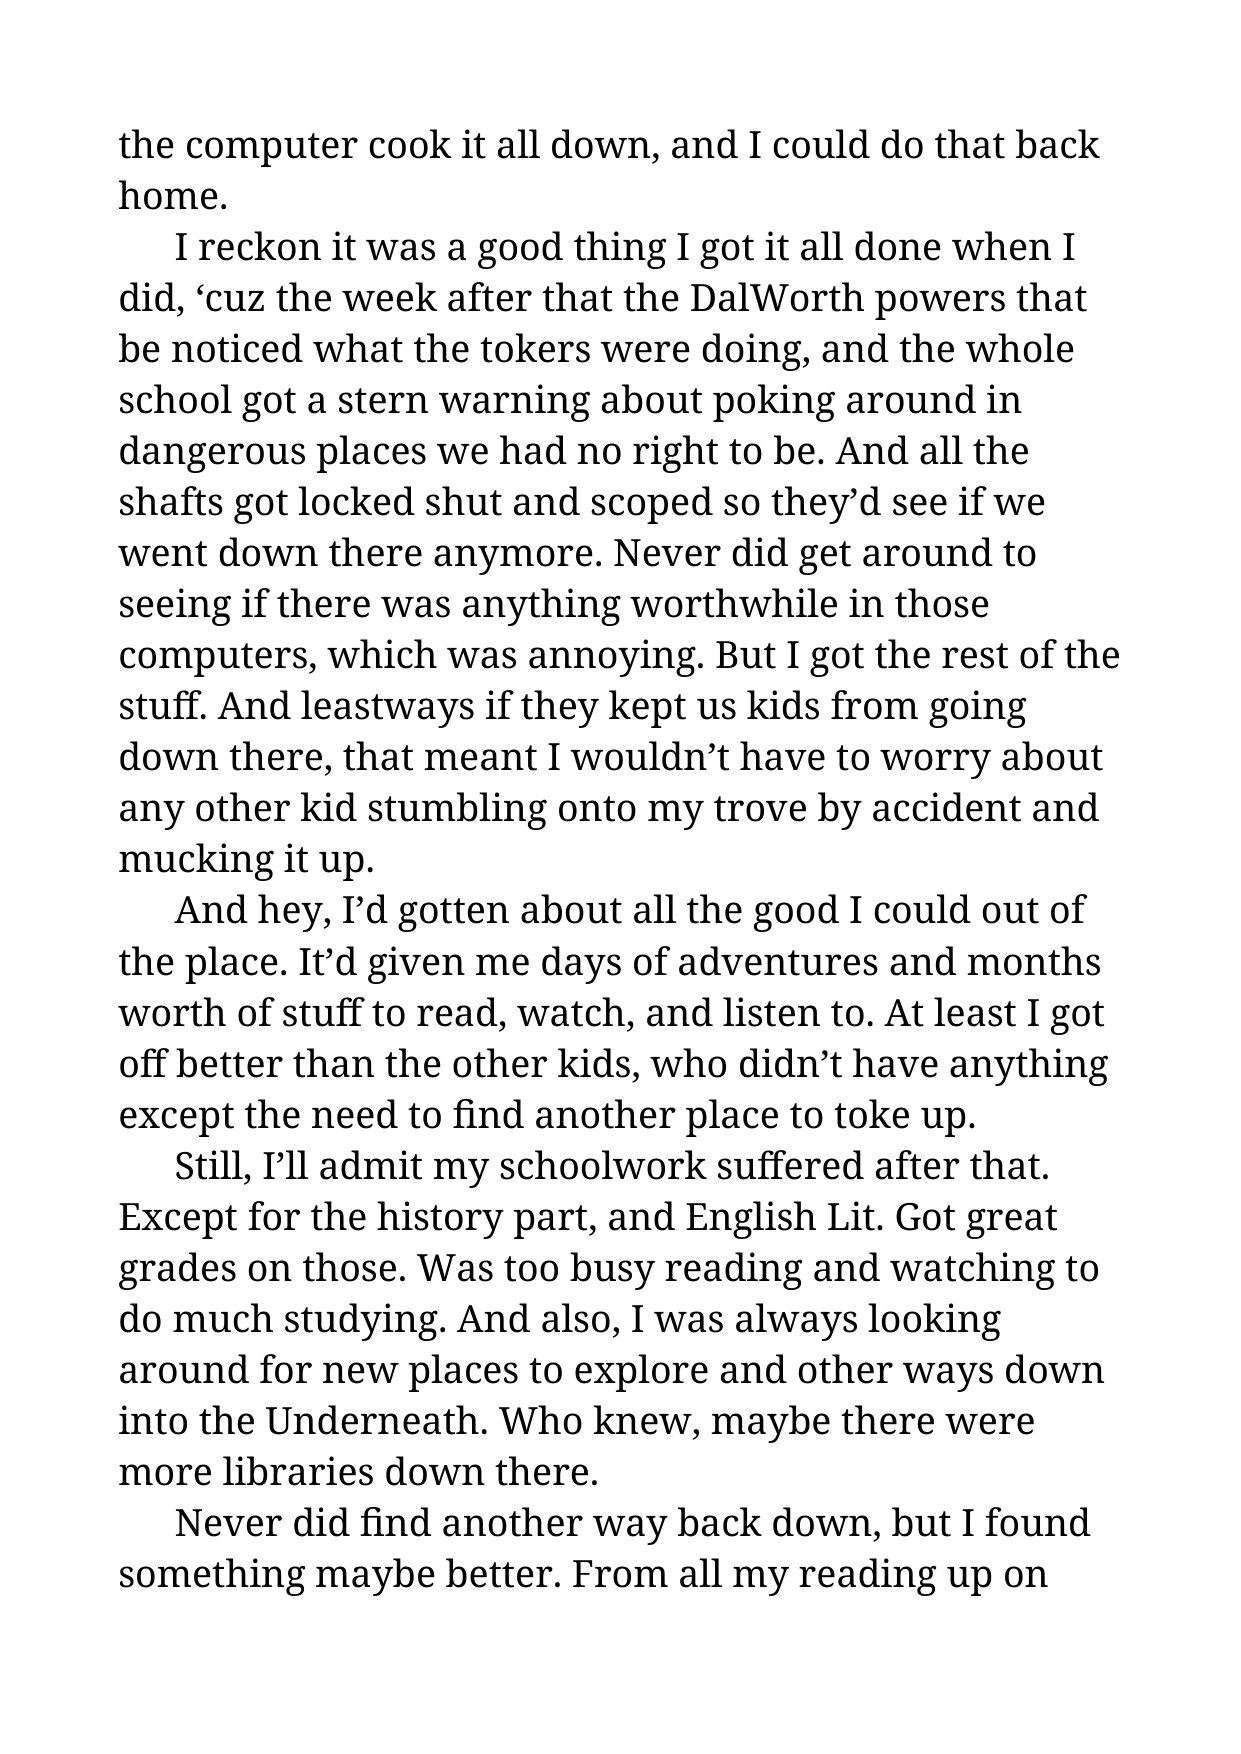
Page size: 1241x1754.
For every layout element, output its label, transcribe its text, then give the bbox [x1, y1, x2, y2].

text I reckon it was a good thing I got it all done when I did, ‘cuz the week after that the DalWorth powers that be noticed what the tokers were doing, and the whole school got a stern warning about poking around in dangerous places we had no right to be. And all the shafts got locked shut and scoped so they’d see if we went down there anymore. Never did get around to seeing if there was anything worthwhile in those computers, which was annoying. But I got the rest of the stuff. And leastways if they kept us kids from going down there, that meant I wouldn’t have to worry about any other kid stumbling onto my trove by accident and mucking it up. [118, 220, 1122, 884]
text Never did find another way back down, but I found something maybe better. From all my reading up on [118, 1496, 1122, 1598]
text Still, I’ll admit my schoolwork suffered after that. Except for the history part, and English Lit. Got great grades on those. Was too busy reading and watching to do much studying. And also, I was always looking around for new places to explore and other ways down into the Underneath. Who knew, maybe there were more libraries down there. [118, 1139, 1122, 1496]
text And hey, I’d gotten about all the good I could out of the place. It’d given me days of adventures and months worth of stuff to read, watch, and listen to. At least I got off better than the other kids, who didn’t have anything except the need to find another place to toke up. [118, 884, 1122, 1139]
text the computer cook it all down, and I could do that back home. [118, 118, 1122, 220]
